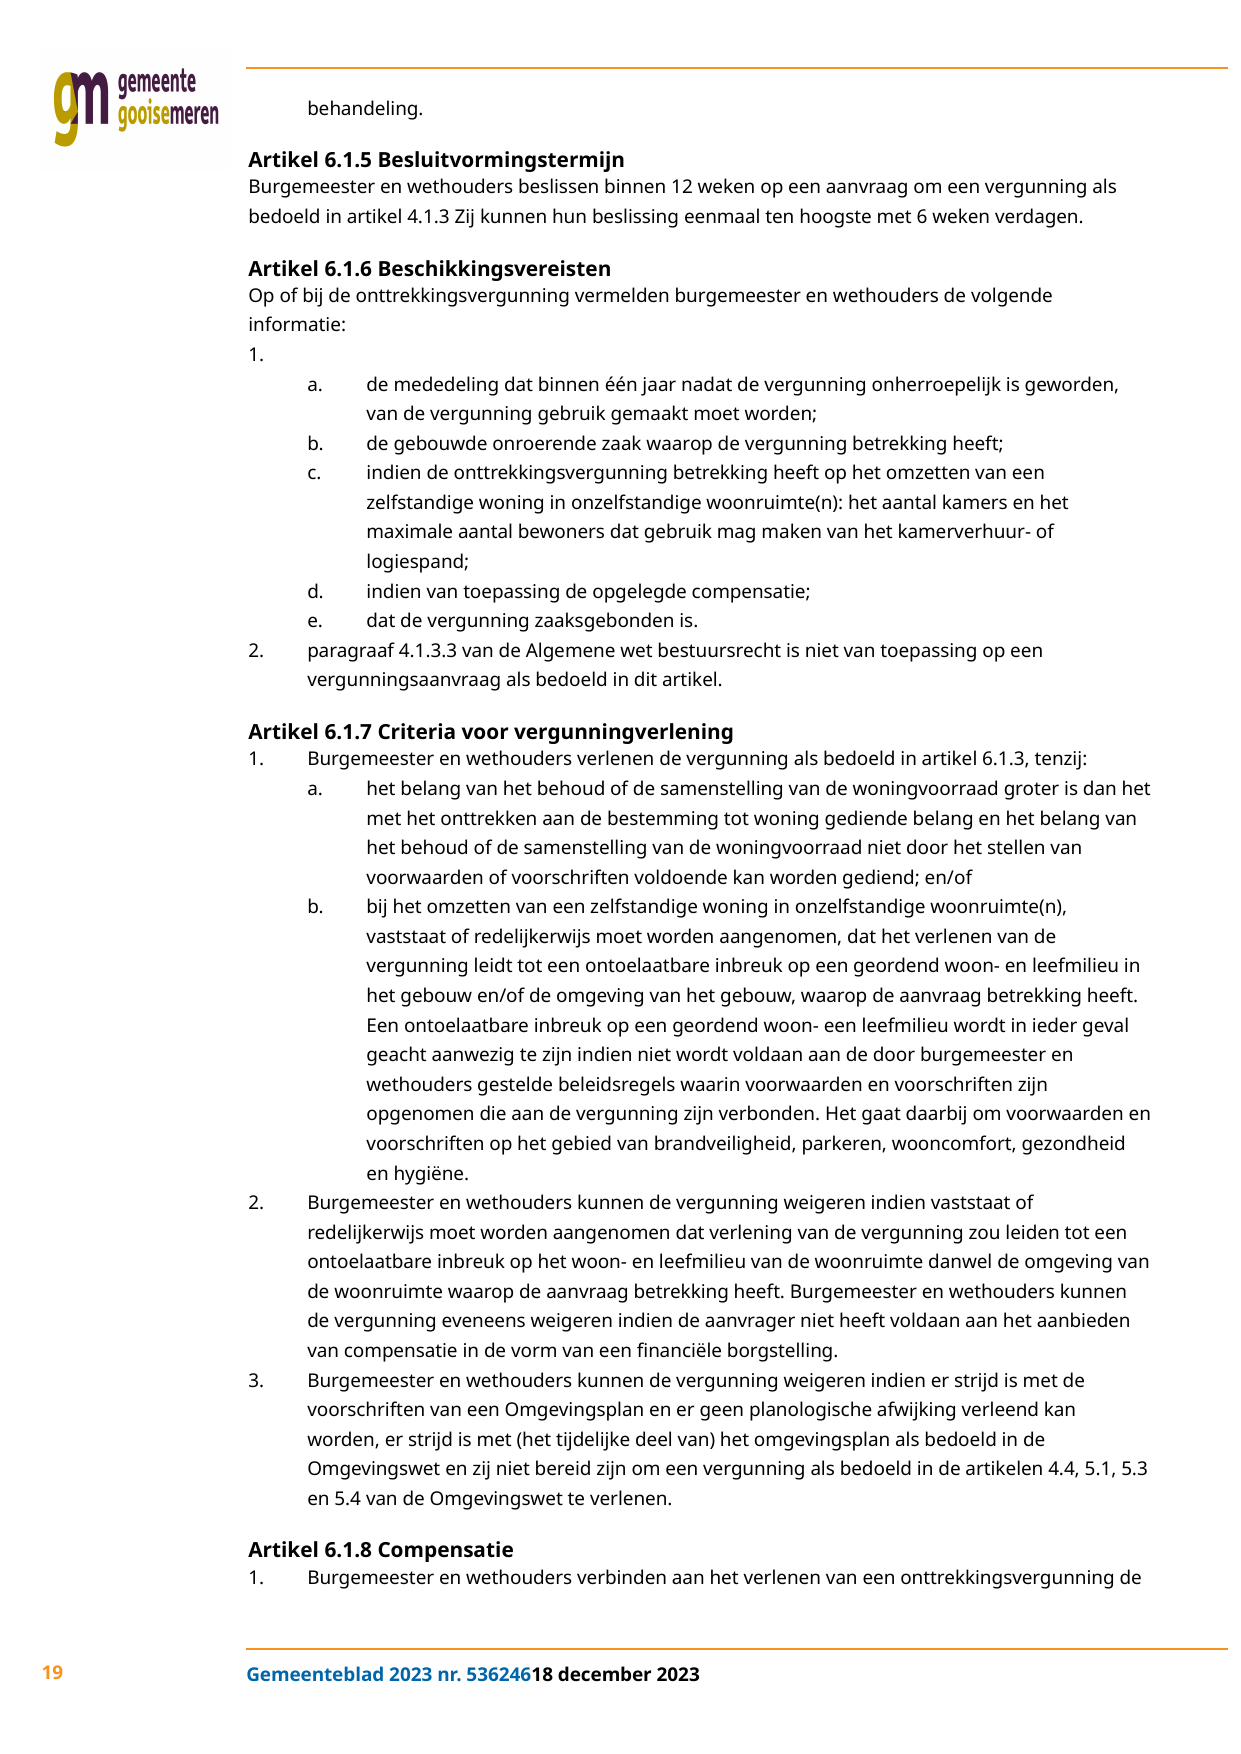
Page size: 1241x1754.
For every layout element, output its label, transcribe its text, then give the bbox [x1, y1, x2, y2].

list indien de onttrekkingsvergunning betrekking heeft op het omzetten van een zelfstandige woning in onzelfstandige woonruimte(n): het aantal kamers en het maximale aantal bewoners dat gebruik mag maken van het kamerverhuur- of logiespand; [307, 459, 1152, 574]
list de gebouwde onroerende zaak waarop de vergunning betrekking heeft; [307, 430, 1152, 456]
text Op of bij de onttrekkingsvergunning vermelden burgemeester en wethouders de volgende informatie: [248, 282, 1152, 337]
list paragraaf 4.1.3.3 van de Algemene wet bestuursrecht is niet van toepassing op een vergunningsaanvraag als bedoeld in dit artikel. [248, 637, 1152, 692]
picture [41, 47, 231, 172]
text Artikel 6.1.8 Compensatie [248, 1536, 1152, 1564]
list dat de vergunning zaaksgebonden is. [307, 607, 1152, 633]
list Burgemeester en wethouders kunnen de vergunning weigeren indien vaststaat of redelijkerwijs moet worden aangenomen dat verlening van de vergunning zou leiden tot een ontoelaatbare inbreuk op het woon- en leefmilieu van de woonruimte danwel de omgeving van de woonruimte waarop de aanvraag betrekking heeft. Burgemeester en wethouders kunnen de vergunning eveneens weigeren indien de aanvrager niet heeft voldaan aan het aanbieden van compensatie in de vorm van een financiële borgstelling. [248, 1189, 1152, 1363]
list behandeling. [248, 95, 1152, 121]
list de mededeling dat binnen één jaar nadat de vergunning onherroepelijk is geworden, van de vergunning gebruik gemaakt moet worden; [307, 371, 1152, 426]
list Burgemeester en wethouders verlenen de vergunning als bedoeld in artikel 6.1.3, tenzij: [248, 746, 1152, 771]
list het belang van het behoud of de samenstelling van de woningvoorraad groter is dan het met het onttrekken aan de bestemming tot woning gediende belang en het belang van het behoud of de samenstelling van de woningvoorraad niet door het stellen van voorwaarden of voorschriften voldoende kan worden gediend; en/of [307, 775, 1152, 889]
text Artikel 6.1.6 Beschikkingsvereisten [248, 254, 1152, 282]
text Artikel 6.1.5 Besluitvormingstermijn [248, 145, 1152, 174]
text Artikel 6.1.7 Criteria voor vergunningverlening [248, 717, 1152, 746]
list Burgemeester en wethouders verbinden aan het verlenen van een onttrekkingsvergunning de [248, 1564, 1152, 1590]
text Burgemeester en wethouders beslissen binnen 12 weken op een aanvraag om een vergunning als bedoeld in artikel 4.1.3 Zij kunnen hun beslissing eenmaal ten hoogste met 6 weken verdagen. [248, 174, 1152, 229]
list indien van toepassing de opgelegde compensatie; [307, 578, 1152, 604]
list bij het omzetten van een zelfstandige woning in onzelfstandige woonruimte(n), vaststaat of redelijkerwijs moet worden aangenomen, dat het verlenen van de vergunning leidt tot een ontoelaatbare inbreuk op een geordend woon- en leefmilieu in het gebouw en/of de omgeving van het gebouw, waarop de aanvraag betrekking heeft. Een ontoelaatbare inbreuk op een geordend woon- een leefmilieu wordt in ieder geval geacht aanwezig te zijn indien niet wordt voldaan aan de door burgemeester en wethouders gestelde beleidsregels waarin voorwaarden en voorschriften zijn opgenomen die aan de vergunning zijn verbonden. Het gaat daarbij om voorwaarden en voorschriften op het gebied van brandveiligheid, parkeren, wooncomfort, gezondheid en hygiëne. [307, 893, 1152, 1185]
list Burgemeester en wethouders kunnen de vergunning weigeren indien er strijd is met de voorschriften van een Omgevingsplan en er geen planologische afwijking verleend kan worden, er strijd is met (het tijdelijke deel van) het omgevingsplan als bedoeld in de Omgevingswet en zij niet bereid zijn om een vergunning als bedoeld in de artikelen 4.4, 5.1, 5.3 en 5.4 van de Omgevingswet te verlenen. [248, 1367, 1152, 1511]
